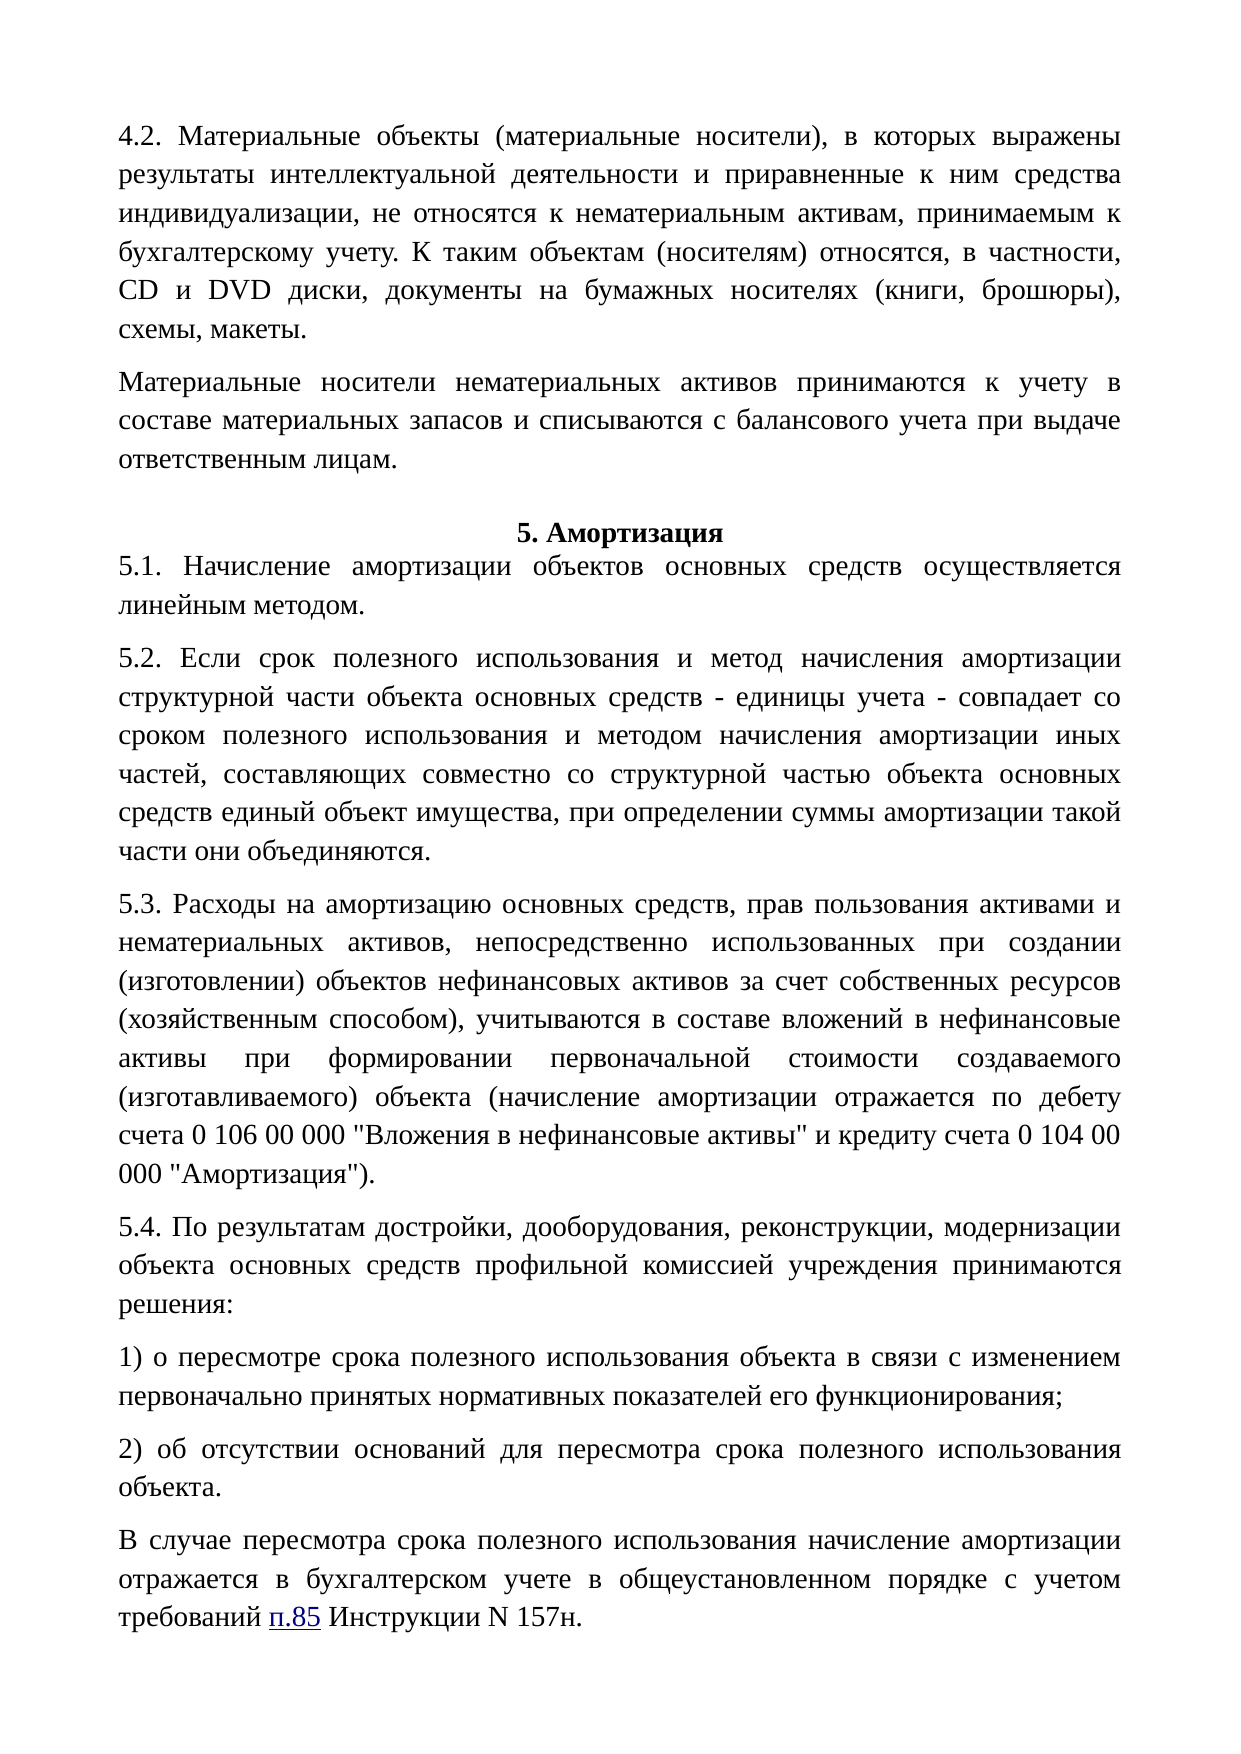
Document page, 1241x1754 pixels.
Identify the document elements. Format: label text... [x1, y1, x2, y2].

text Материальные носители нематериальных активов принимаются к учету в составе материальных запасов и списываются с балансового учета при выдаче ответственным лицам. [118, 364, 1122, 474]
text 5.3. Расходы на амортизацию основных средств, прав пользования активами и нематериальных активов, непосредственно использованных при создании (изготовлении) объектов нефинансовых активов за счет собственных ресурсов (хозяйственным способом), учитываются в составе вложений в нефинансовые активы при формировании первоначальной стоимости создаваемого (изготавливаемого) объекта (начисление амортизации отражается по дебету счета 0 106 00 000 "Вложения в нефинансовые активы" и кредиту счета 0 104 00 000 "Амортизация"). [118, 886, 1122, 1189]
text 5.4. По результатам достройки, дооборудования, реконструкции, модернизации объекта основных средств профильной комиссией учреждения принимаются решения: [118, 1209, 1122, 1319]
text 5.2. Если срок полезного использования и метод начисления амортизации структурной части объекта основных средств - единицы учета - совпадает со сроком полезного использования и методом начисления амортизации иных частей, составляющих совместно со структурной частью объекта основных средств единый объект имущества, при определении суммы амортизации такой части они объединяются. [118, 640, 1122, 866]
text 4.2. Материальные объекты (материальные носители), в которых выражены результаты интеллектуальной деятельности и приравненные к ним средства индивидуализации, не относятся к нематериальным активам, принимаемым к бухгалтерскому учету. К таким объектам (носителям) относятся, в частности, CD и DVD диски, документы на бумажных носителях (книги, брошюры), схемы, макеты. [118, 118, 1122, 344]
text В случае пересмотра срока полезного использования начисление амортизации отражается в бухгалтерском учете в общеустановленном порядке с учетом требований п.85 Инструкции N 157н. [118, 1522, 1122, 1633]
subtitle 5. Амортизация [118, 515, 1122, 548]
text 5.1. Начисление амортизации объектов основных средств осуществляется линейным методом. [118, 548, 1122, 621]
text 2) об отсутствии оснований для пересмотра срока полезного использования объекта. [118, 1431, 1122, 1503]
text 1) о пересмотре срока полезного использования объекта в связи с изменением первоначально принятых нормативных показателей его функционирования; [118, 1339, 1122, 1411]
